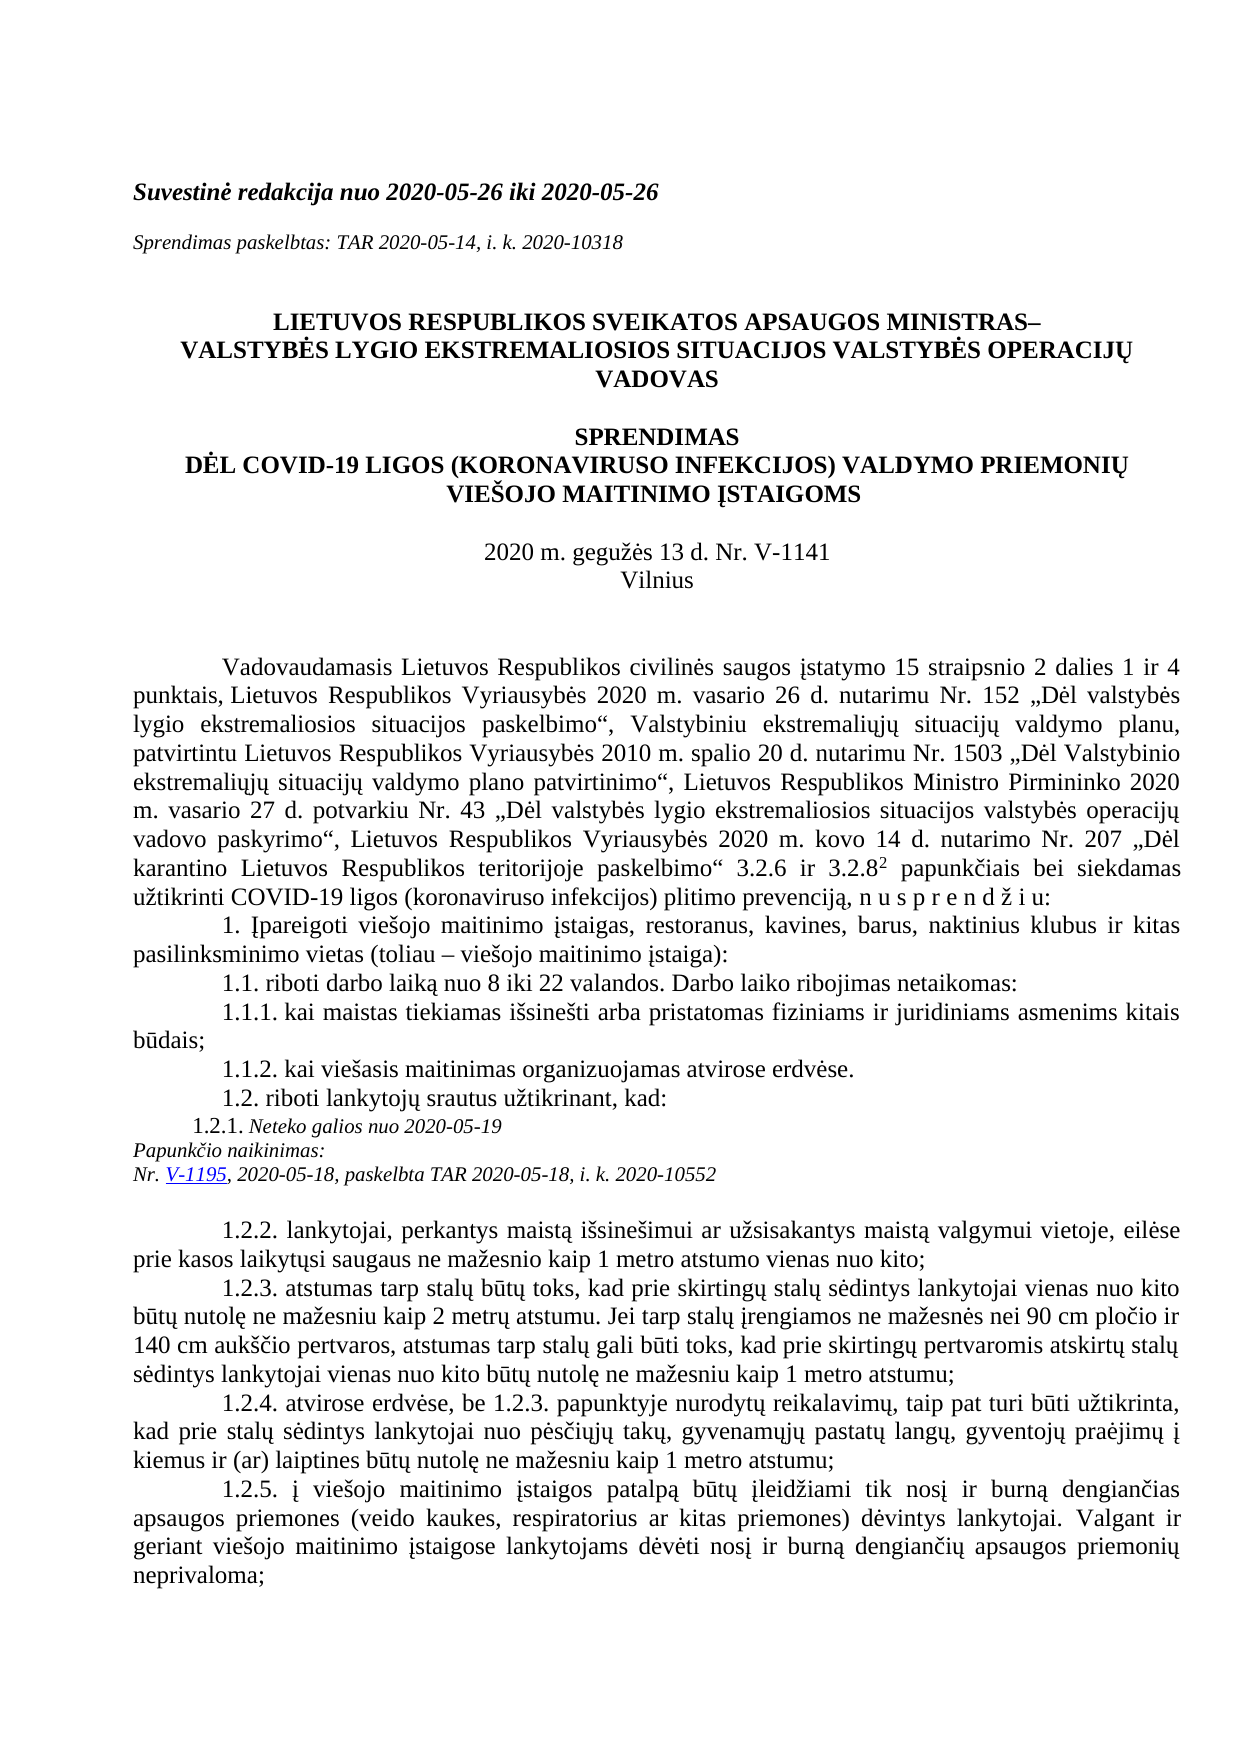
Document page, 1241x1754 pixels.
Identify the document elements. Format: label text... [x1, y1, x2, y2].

text Vilnius [133, 566, 1181, 594]
text Suvestinė redakcija nuo 2020-05-26 iki 2020-05-26 [133, 177, 1181, 206]
text DĖL COVID-19 LIGOS (KORONAVIRUSO INFEKCIJOS) VALDYMO PRIEMONIŲ VIEŠOJO MAITINIMO ĮSTAIGOMS [133, 451, 1181, 508]
text 1.2.5. į viešojo maitinimo įstaigos patalpą būtų įleidžiami tik nosį ir burną dengiančias apsaugos priemones (veido kaukes, respiratorius ar kitas priemones) dėvintys lankytojai. Valgant ir geriant viešojo maitinimo įstaigose lankytojams dėvėti nosį ir burną dengiančių apsaugos priemonių neprivaloma; [133, 1474, 1181, 1589]
text 1.1.1. kai maistas tiekiamas išsinešti arba pristatomas fiziniams ir juridiniams asmenims kitais būdais; [133, 997, 1181, 1054]
text 1.1.2. kai viešasis maitinimas organizuojamas atvirose erdvėse. [133, 1054, 1181, 1083]
text 1.2.4. atvirose erdvėse, be 1.2.3. papunktyje nurodytų reikalavimų, taip pat turi būti užtikrinta, kad prie stalų sėdintys lankytojai nuo pėsčiųjų takų, gyvenamųjų pastatų langų, gyventojų praėjimų į kiemus ir (ar) laiptines būtų nutolę ne mažesniu kaip 1 metro atstumu; [133, 1388, 1181, 1474]
text 1. Įpareigoti viešojo maitinimo įstaigas, restoranus, kavines, barus, naktinius klubus ir kitas pasilinksminimo vietas (toliau – viešojo maitinimo įstaiga): [133, 911, 1181, 968]
text Sprendimas paskelbtas: TAR 2020-05-14, i. k. 2020-10318 [133, 230, 1181, 254]
text 2020 m. gegužės 13 d. Nr. V-1141 [133, 537, 1181, 566]
text SPRENDIMAS [133, 422, 1181, 451]
text 1.2.1. Neteko galios nuo 2020-05-19 [133, 1112, 1181, 1138]
text Papunkčio naikinimas: [133, 1138, 1181, 1162]
text LIETUVOS RESPUBLIKOS SVEIKATOS APSAUGOS MINISTRAS– [133, 307, 1181, 336]
text 1.2.2. lankytojai, perkantys maistą išsinešimui ar užsisakantys maistą valgymui vietoje, eilėse prie kasos laikytųsi saugaus ne mažesnio kaip 1 metro atstumo vienas nuo kito; [133, 1215, 1181, 1273]
text 1.2.3. atstumas tarp stalų būtų toks, kad prie skirtingų stalų sėdintys lankytojai vienas nuo kito būtų nutolę ne mažesniu kaip 2 metrų atstumu. Jei tarp stalų įrengiamos ne mažesnės nei 90 cm pločio ir 140 cm aukščio pertvaros, atstumas tarp stalų gali būti toks, kad prie skirtingų pertvaromis atskirtų stalų sėdintys lankytojai vienas nuo kito būtų nutolę ne mažesniu kaip 1 metro atstumu; [133, 1273, 1181, 1388]
text VALSTYBĖS LYGIO EKSTREMALIOSIOS SITUACIJOS VALSTYBĖS OPERACIJŲ VADOVAS [133, 336, 1181, 393]
text Vadovaudamasis Lietuvos Respublikos civilinės saugos įstatymo 15 straipsnio 2 dalies 1 ir 4 punktais, Lietuvos Respublikos Vyriausybės 2020 m. vasario 26 d. nutarimu Nr. 152 „Dėl valstybės lygio ekstremaliosios situacijos paskelbimo“, Valstybiniu ekstremaliųjų situacijų valdymo planu, patvirtintu Lietuvos Respublikos Vyriausybės 2010 m. spalio 20 d. nutarimu Nr. 1503 „Dėl Valstybinio ekstremaliųjų situacijų valdymo plano patvirtinimo“, Lietuvos Respublikos Ministro Pirmininko 2020 m. vasario 27 d. potvarkiu Nr. 43 „Dėl valstybės lygio ekstremaliosios situacijos valstybės operacijų vadovo paskyrimo“, Lietuvos Respublikos Vyriausybės 2020 m. kovo 14 d. nutarimo Nr. 207 „Dėl karantino Lietuvos Respublikos teritorijoje paskelbimo“ 3.2.6 ir 3.2.82 papunkčiais bei siekdamas užtikrinti COVID-19 ligos (koronaviruso infekcijos) plitimo prevenciją, n u s p r e n d ž i u: [133, 652, 1181, 911]
text Nr. V-1195, 2020-05-18, paskelbta TAR 2020-05-18, i. k. 2020-10552 [133, 1162, 1181, 1186]
text 1.1. riboti darbo laiką nuo 8 iki 22 valandos. Darbo laiko ribojimas netaikomas: [133, 968, 1181, 997]
text 1.2. riboti lankytojų srautus užtikrinant, kad: [222, 1083, 1181, 1112]
